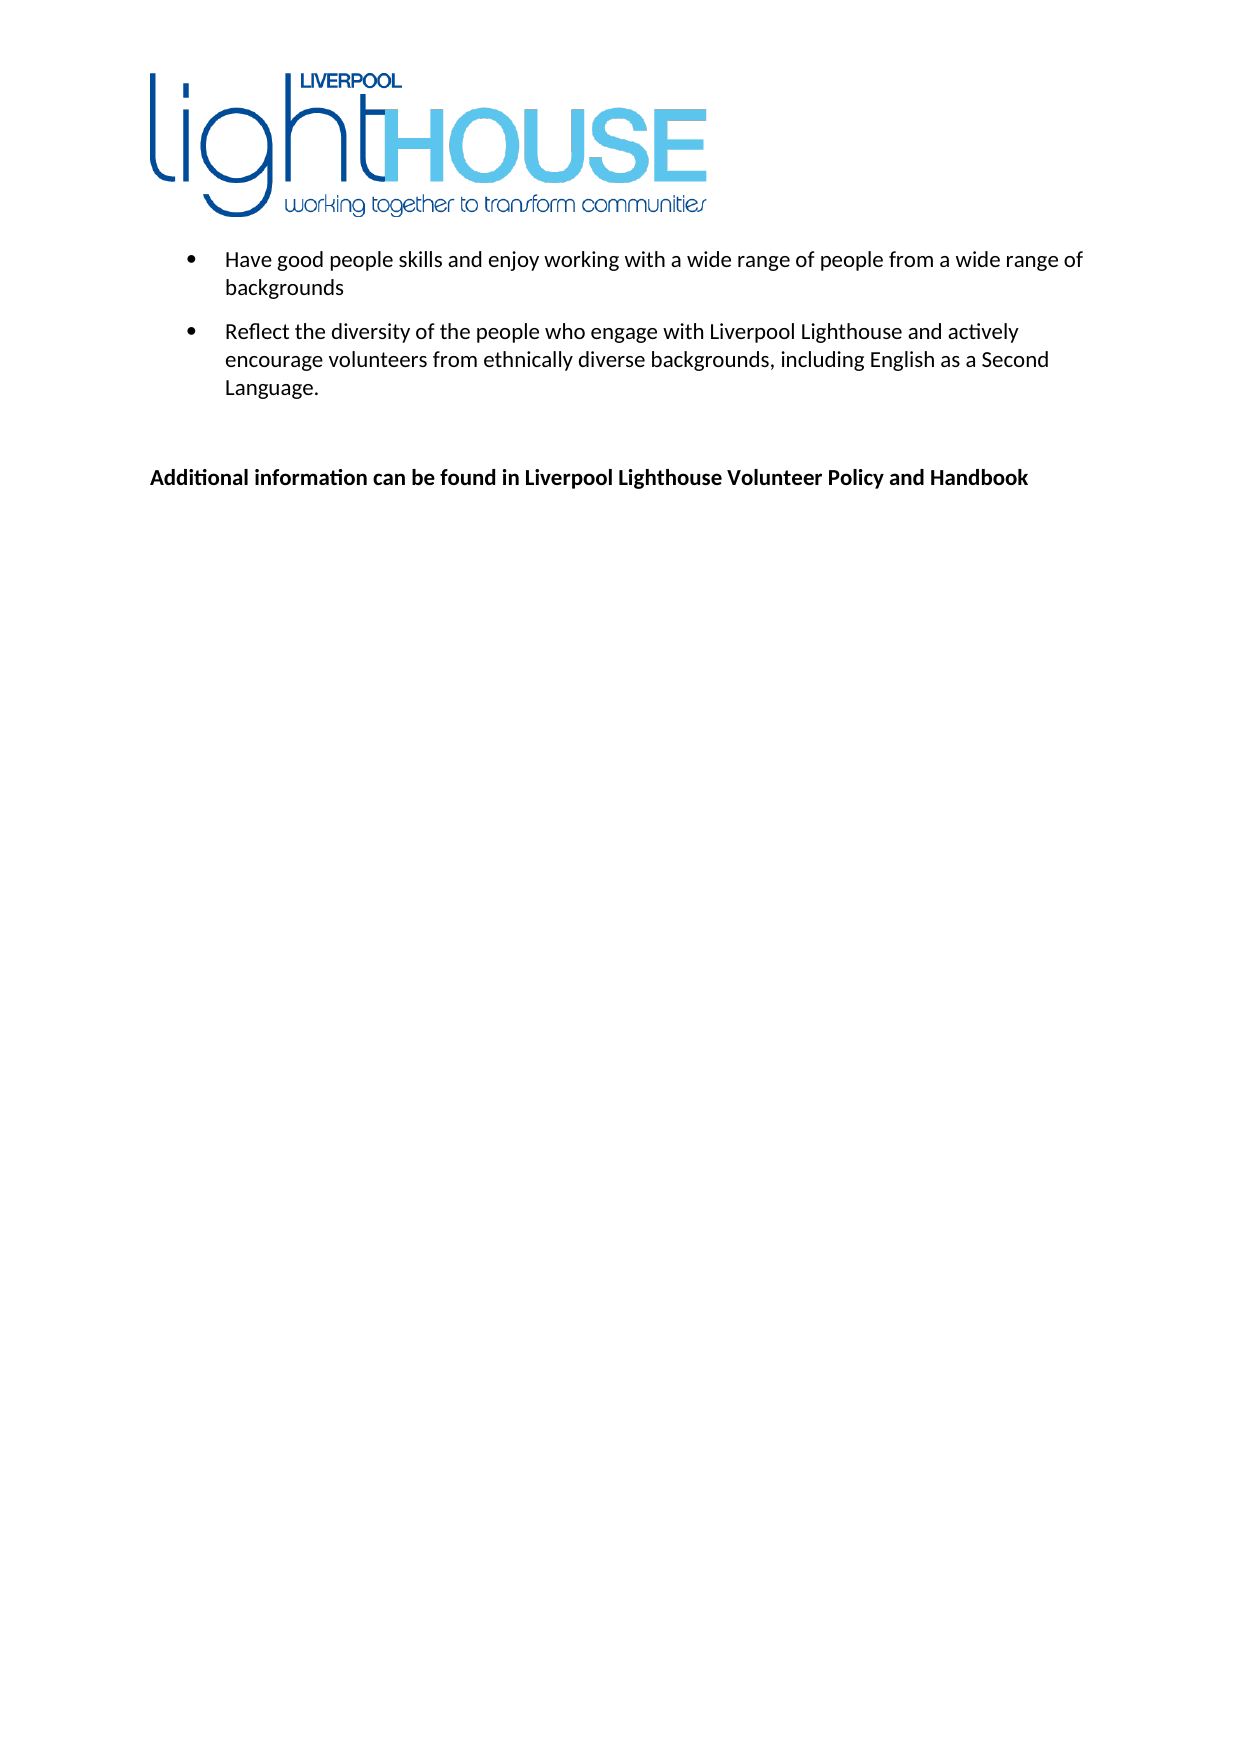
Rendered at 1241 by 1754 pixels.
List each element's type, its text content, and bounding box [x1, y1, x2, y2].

text Additional information can be found in Liverpool Lighthouse Volunteer Policy and Handbook [150, 463, 1090, 491]
list Have good people skills and enjoy working with a wide range of people from a wide range of backgrounds [187, 245, 1090, 301]
list Reflect the diversity of the people who engage with Liverpool Lighthouse and actively encourage volunteers from ethnically diverse backgrounds, including English as a Second Language. [187, 317, 1090, 401]
